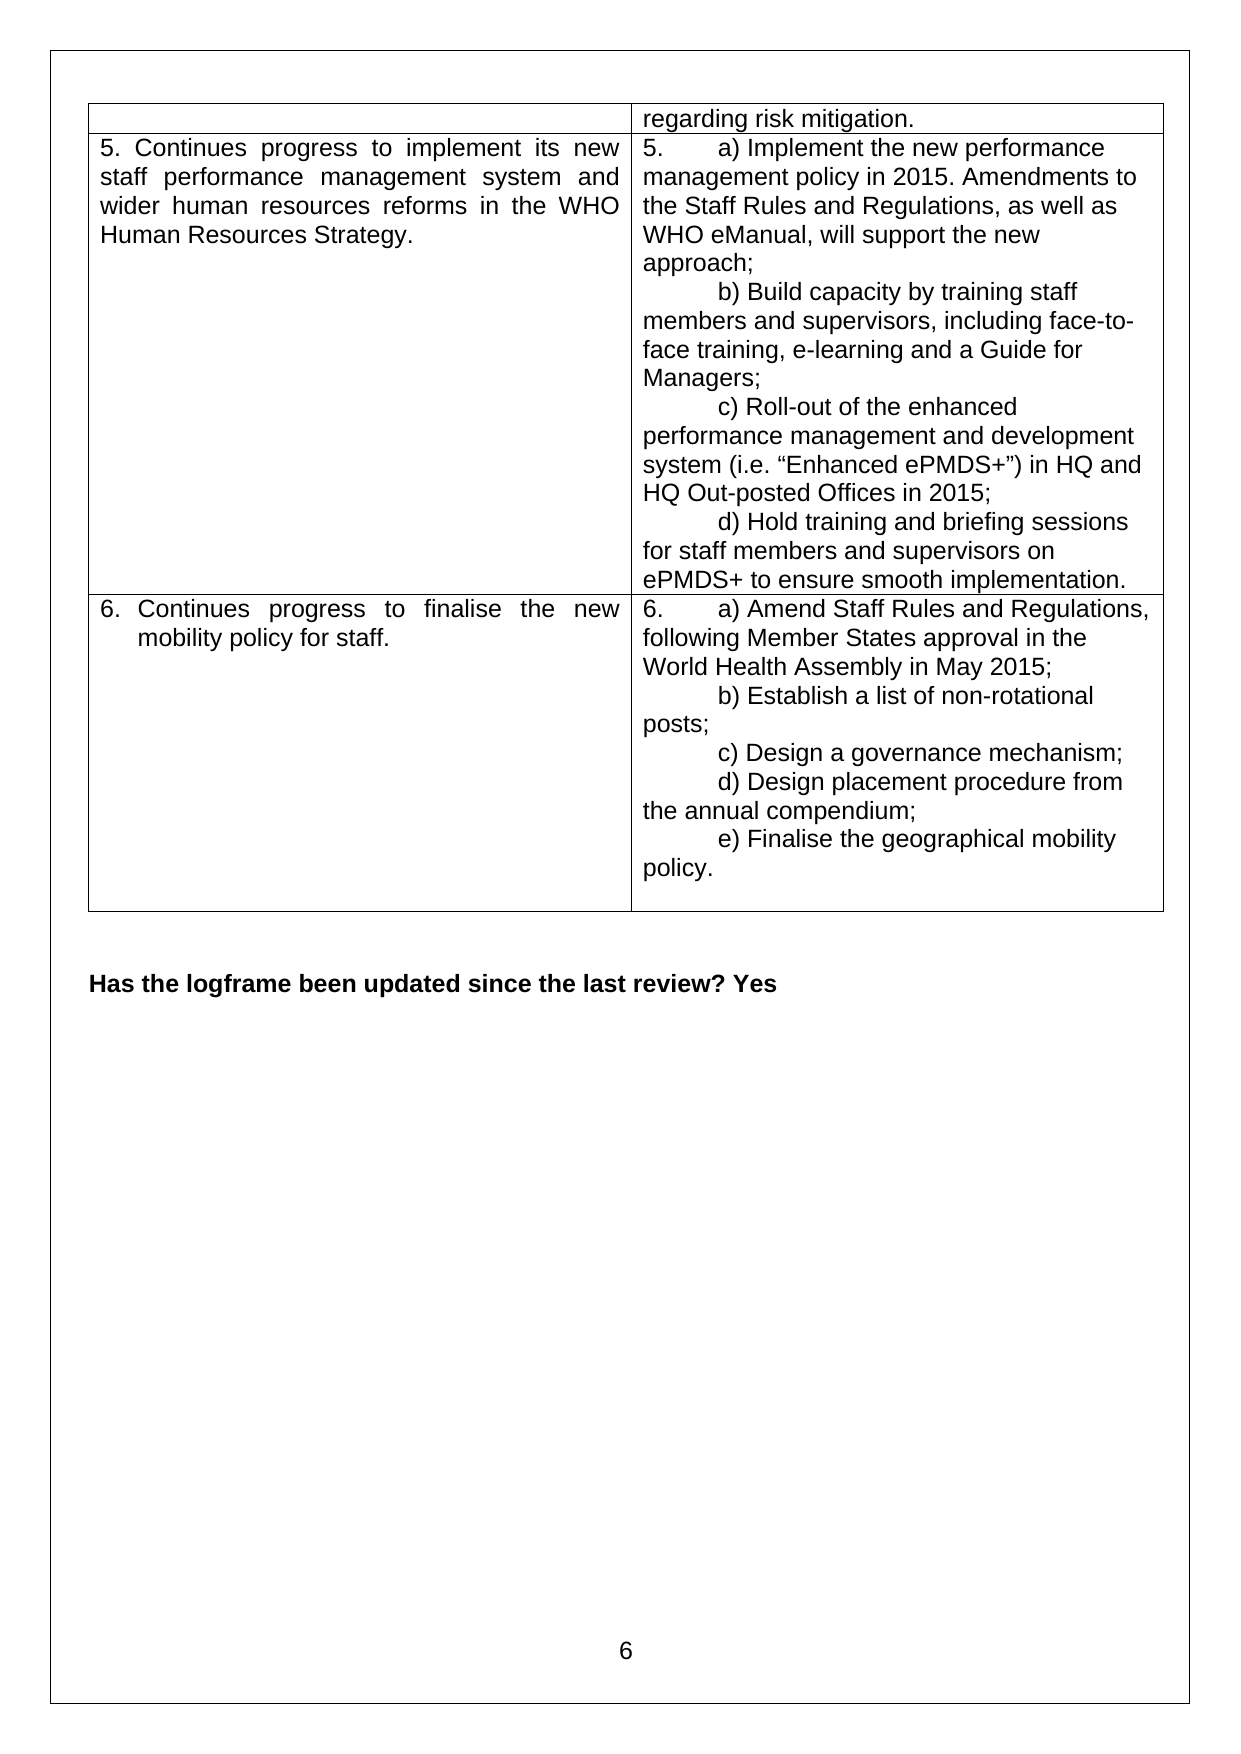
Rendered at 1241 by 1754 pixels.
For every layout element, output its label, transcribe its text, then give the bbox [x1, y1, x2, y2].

text Has the logframe been updated since the last review? Yes [89, 969, 1152, 998]
table_cell 6. a) Amend Staff Rules and Regulations, following Member States approval in the World Health Assembly in May 2015; b) Establish a list of non-rotational posts; c) Design a governance mechanism; d) Design placement procedure from the annual compendium; e) Finalise the geographical mobility policy. [632, 595, 1163, 911]
table_cell regarding risk mitigation. [632, 104, 1163, 132]
table_cell 5. a) Implement the new performance management policy in 2015. Amendments to the Staff Rules and Regulations, as well as WHO eManual, will support the new approach; b) Build capacity by training staff members and supervisors, including face-to-face training, e-learning and a Guide for Managers; c) Roll-out of the enhanced performance management and development system (i.e. “Enhanced ePMDS+”) in HQ and HQ Out-posted Offices in 2015; d) Hold training and briefing sessions for staff members and supervisors on ePMDS+ to ensure smooth implementation. [632, 134, 1163, 593]
table_cell Continues progress to finalise the new mobility policy for staff. [89, 595, 631, 911]
table_cell 5. Continues progress to implement its new staff performance management system and wider human resources reforms in the WHO Human Resources Strategy. [89, 134, 631, 593]
table_cell [89, 104, 631, 132]
